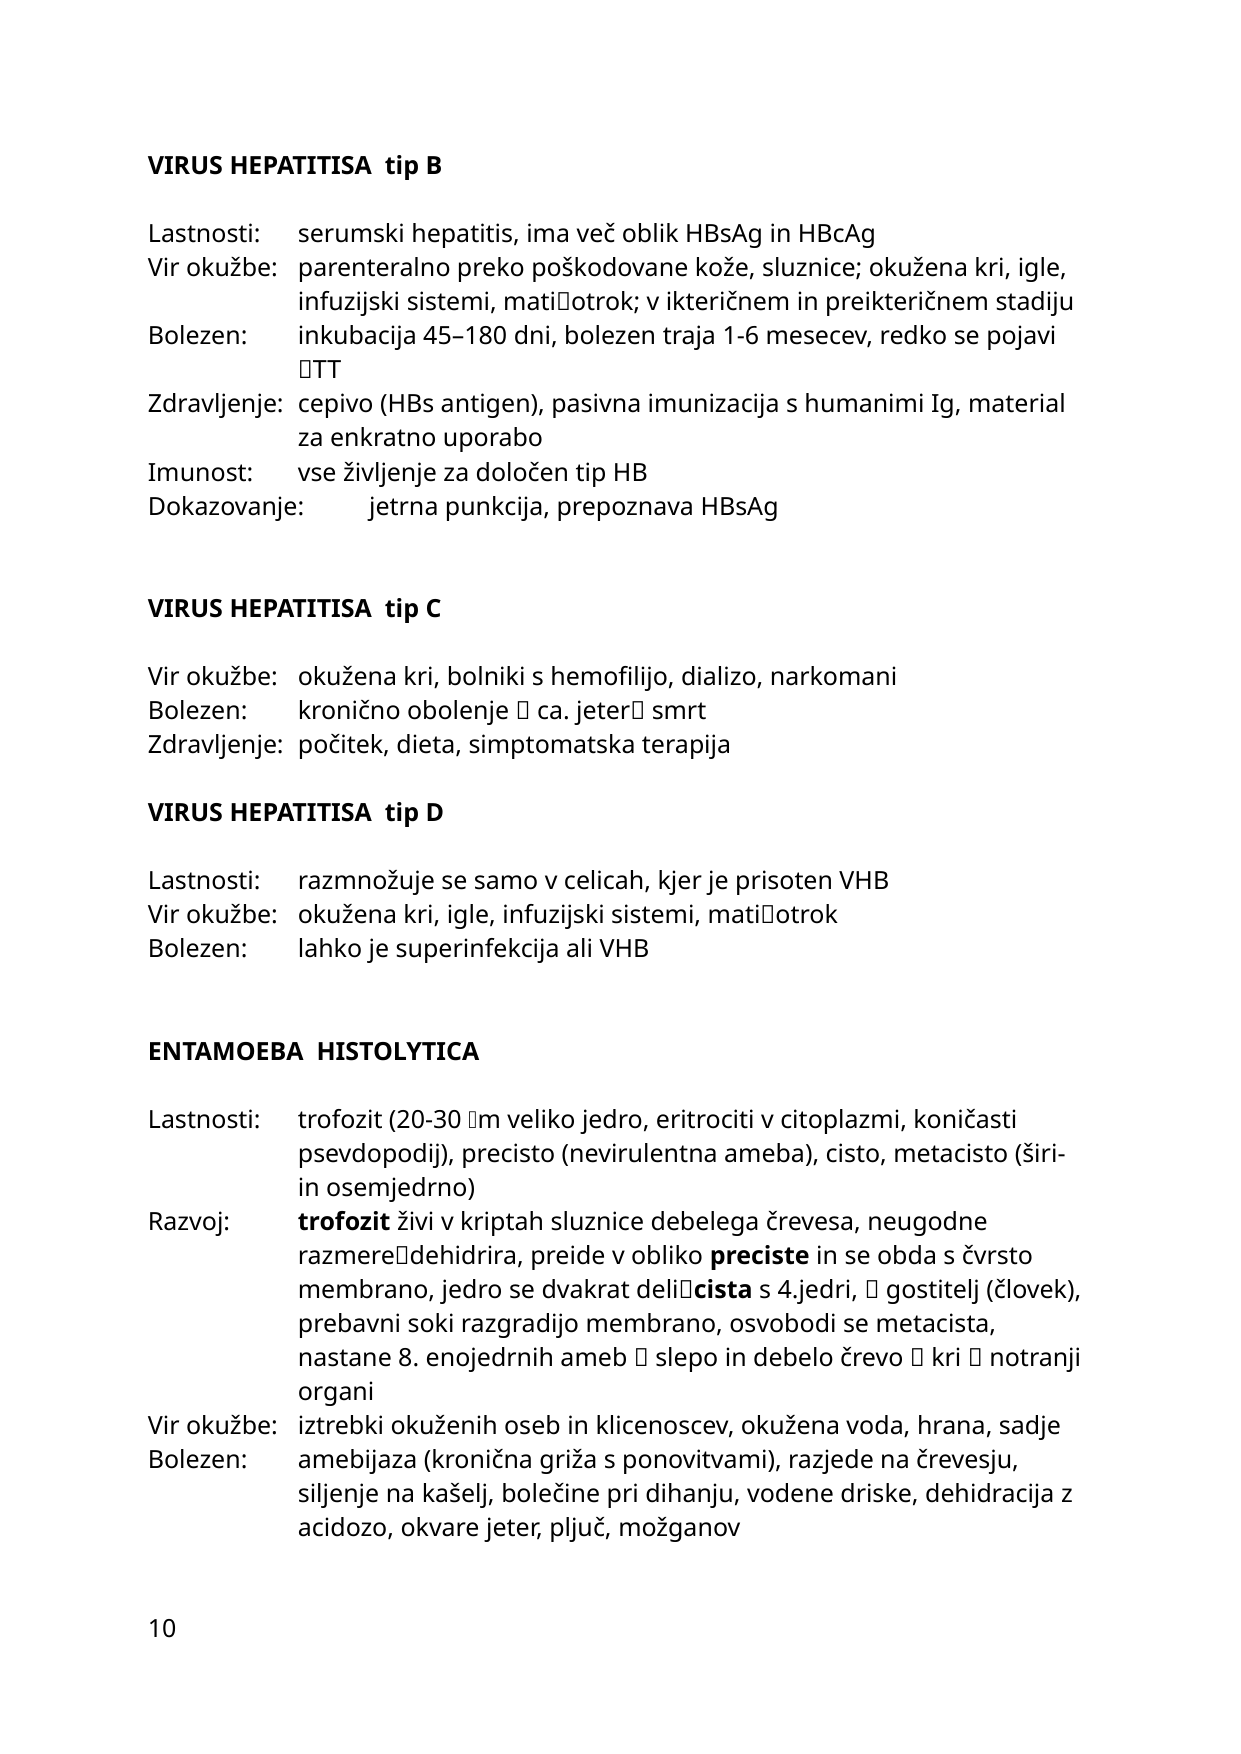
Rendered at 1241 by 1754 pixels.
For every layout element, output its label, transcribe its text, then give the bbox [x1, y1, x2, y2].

text Zdravljenje: cepivo (HBs antigen), pasivna imunizacija s humanimi Ig, material za enkratno uporabo [148, 386, 1093, 454]
text Vir okužbe: iztrebki okuženih oseb in klicenoscev, okužena voda, hrana, sadje [148, 1408, 1093, 1442]
subtitle VIRUS HEPATITISA tip C [148, 590, 1093, 624]
text Lastnosti: serumski hepatitis, ima več oblik HBsAg in HBcAg [148, 216, 1093, 250]
text Bolezen: kronično obolenje  ca. jeter smrt [148, 693, 1093, 727]
text Vir okužbe: parenteralno preko poškodovane kože, sluznice; okužena kri, igle, infuzijski sistemi, matiotrok; v ikteričnem in preikteričnem stadiju [148, 250, 1093, 318]
text Bolezen: inkubacija 45–180 dni, bolezen traja 1-6 mesecev, redko se pojavi TT [148, 318, 1093, 386]
text Vir okužbe: okužena kri, igle, infuzijski sistemi, matiotrok [148, 897, 1093, 931]
subtitle VIRUS HEPATITISA tip B [148, 148, 1093, 182]
text ENTAMOEBA HISTOLYTICA [148, 1033, 1093, 1067]
text Bolezen: lahko je superinfekcija ali VHB [148, 931, 1093, 965]
text Vir okužbe: okužena kri, bolniki s hemofilijo, dializo, narkomani [148, 658, 1093, 693]
subtitle VIRUS HEPATITISA tip D [148, 795, 1093, 829]
text Razvoj: trofozit živi v kriptah sluznice debelega črevesa, neugodne razmeredehidrira, preide v obliko preciste in se obda s čvrsto membrano, jedro se dvakrat delicista s 4.jedri,  gostitelj (človek), prebavni soki razgradijo membrano, osvobodi se metacista, nastane 8. enojedrnih ameb  slepo in debelo črevo  kri  notranji organi [148, 1203, 1093, 1408]
text Lastnosti: trofozit (20-30 m veliko jedro, eritrociti v citoplazmi, koničasti psevdopodij), precisto (nevirulentna ameba), cisto, metacisto (širi- in osemjedrno) [148, 1101, 1093, 1203]
text Bolezen: amebijaza (kronična griža s ponovitvami), razjede na črevesju, siljenje na kašelj, bolečine pri dihanju, vodene driske, dehidracija z acidozo, okvare jeter, pljuč, možganov [148, 1442, 1093, 1544]
text Imunost: vse življenje za določen tip HB [148, 454, 1093, 488]
text Lastnosti: razmnožuje se samo v celicah, kjer je prisoten VHB [148, 863, 1093, 897]
text Zdravljenje: počitek, dieta, simptomatska terapija [148, 727, 1093, 761]
text Dokazovanje: jetrna punkcija, prepoznava HBsAg [148, 488, 1093, 522]
